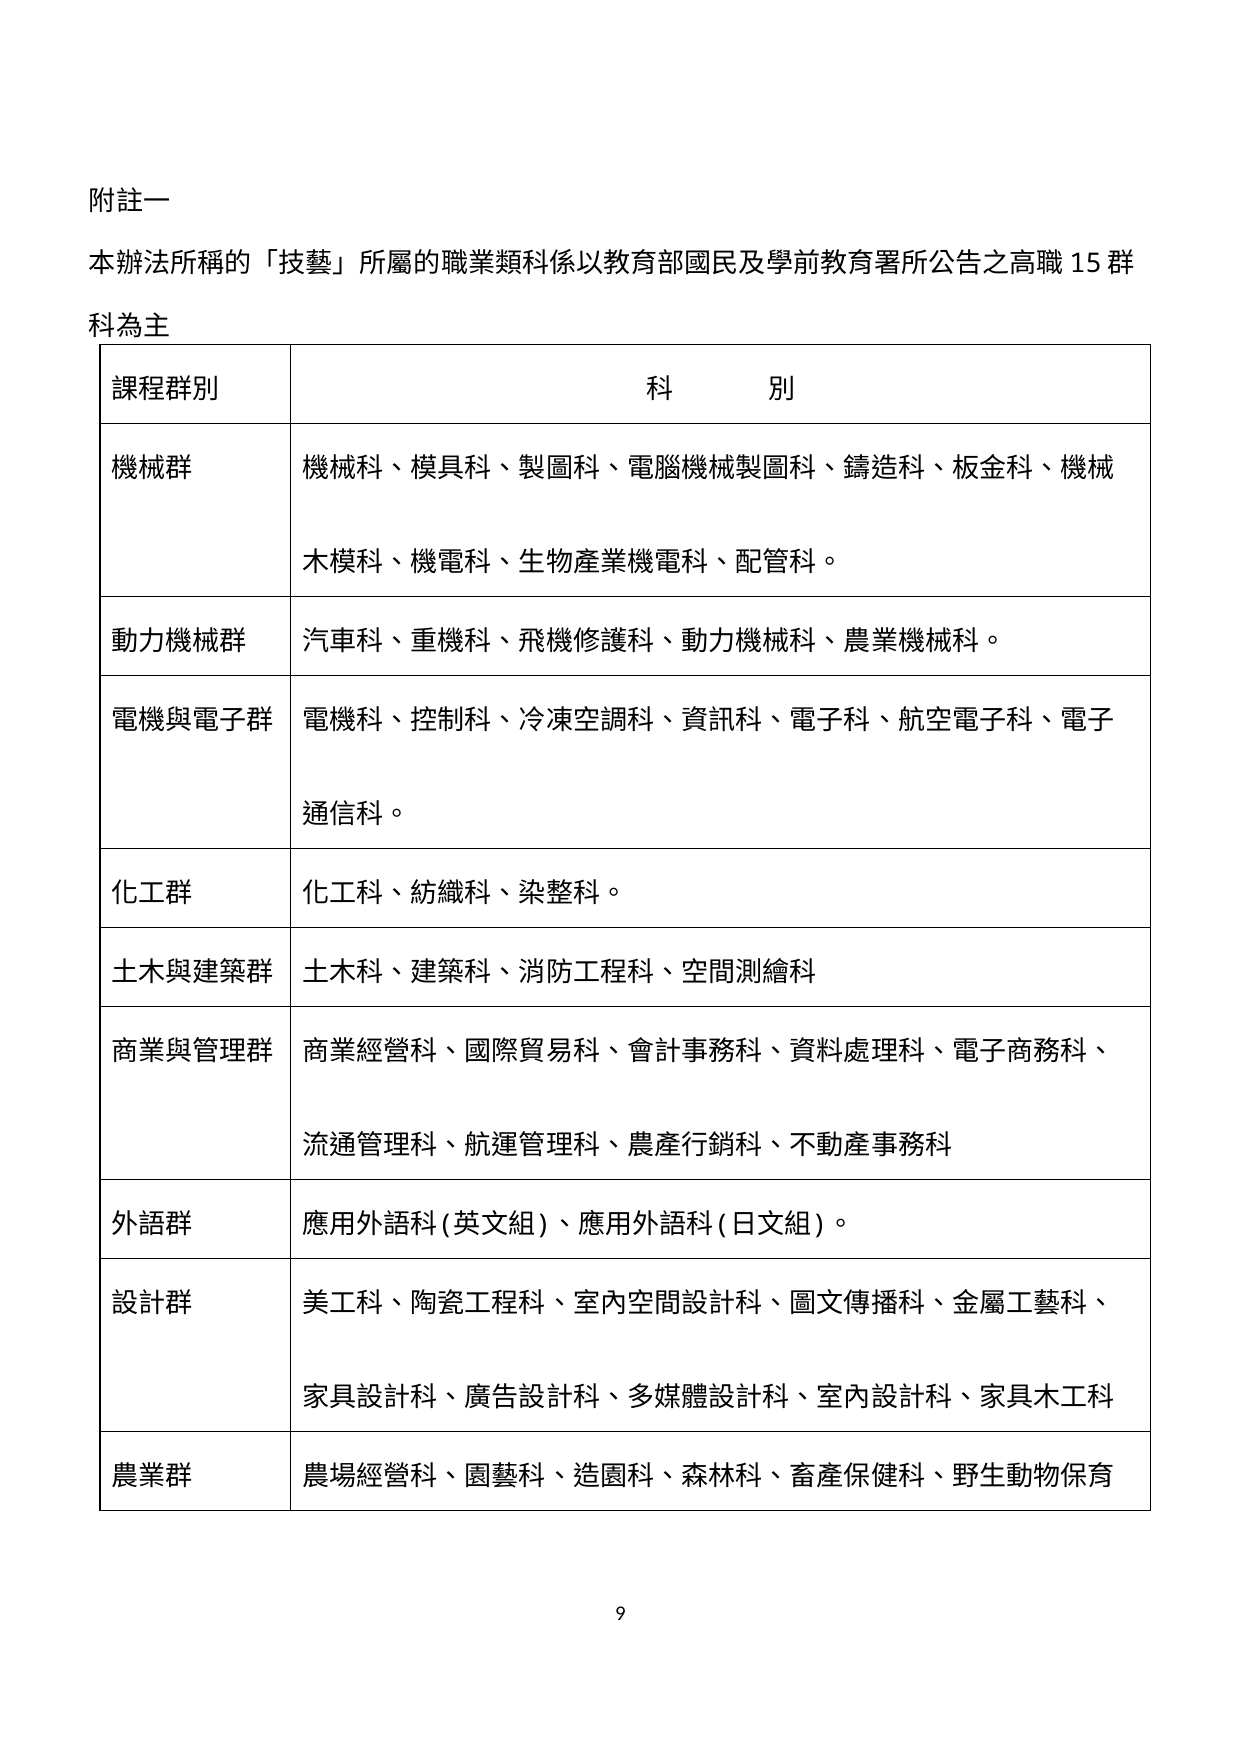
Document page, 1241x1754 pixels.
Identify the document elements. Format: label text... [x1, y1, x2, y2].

table_header 課程群別 [101, 345, 290, 423]
table_cell 機械群 [101, 424, 290, 596]
table_cell 設計群 [101, 1259, 290, 1431]
table_cell 動力機械群 [101, 597, 290, 675]
table_cell 美工科、陶瓷工程科、室內空間設計科、圖文傳播科、金屬工藝科、家具設計科、廣告設計科、多媒體設計科、室內設計科、家具木工科 [291, 1259, 1150, 1431]
table_cell 應用外語科(英文組)、應用外語科(日文組)。 [291, 1180, 1150, 1258]
table_cell 化工科、紡織科、染整科。 [291, 849, 1150, 927]
table_cell 化工群 [101, 849, 290, 927]
table_cell 土木與建築群 [101, 928, 290, 1006]
table_cell 機械科、模具科、製圖科、電腦機械製圖科、鑄造科、板金科、機械木模科、機電科、生物產業機電科、配管科。 [291, 424, 1150, 596]
table_cell 農業群 [101, 1432, 290, 1510]
table_cell 商業與管理群 [101, 1007, 290, 1179]
text 本辦法所稱的「技藝」所屬的職業類科係以教育部國民及學前教育署所公告之高職15群科為主 [89, 219, 1152, 344]
table_cell 外語群 [101, 1180, 290, 1258]
text 附註一 [89, 157, 1152, 219]
table_cell 商業經營科、國際貿易科、會計事務科、資料處理科、電子商務科、流通管理科、航運管理科、農產行銷科、不動產事務科 [291, 1007, 1150, 1179]
table_cell 土木科、建築科、消防工程科、空間測繪科 [291, 928, 1150, 1006]
table_cell 汽車科、重機科、飛機修護科、動力機械科、農業機械科。 [291, 597, 1150, 675]
table_cell 農場經營科、園藝科、造園科、森林科、畜產保健科、野生動物保育 [291, 1432, 1150, 1510]
table_cell 電機科、控制科、冷凍空調科、資訊科、電子科、航空電子科、電子通信科。 [291, 676, 1150, 848]
table_header 科 別 [291, 345, 1150, 423]
table_cell 電機與電子群 [101, 676, 290, 848]
